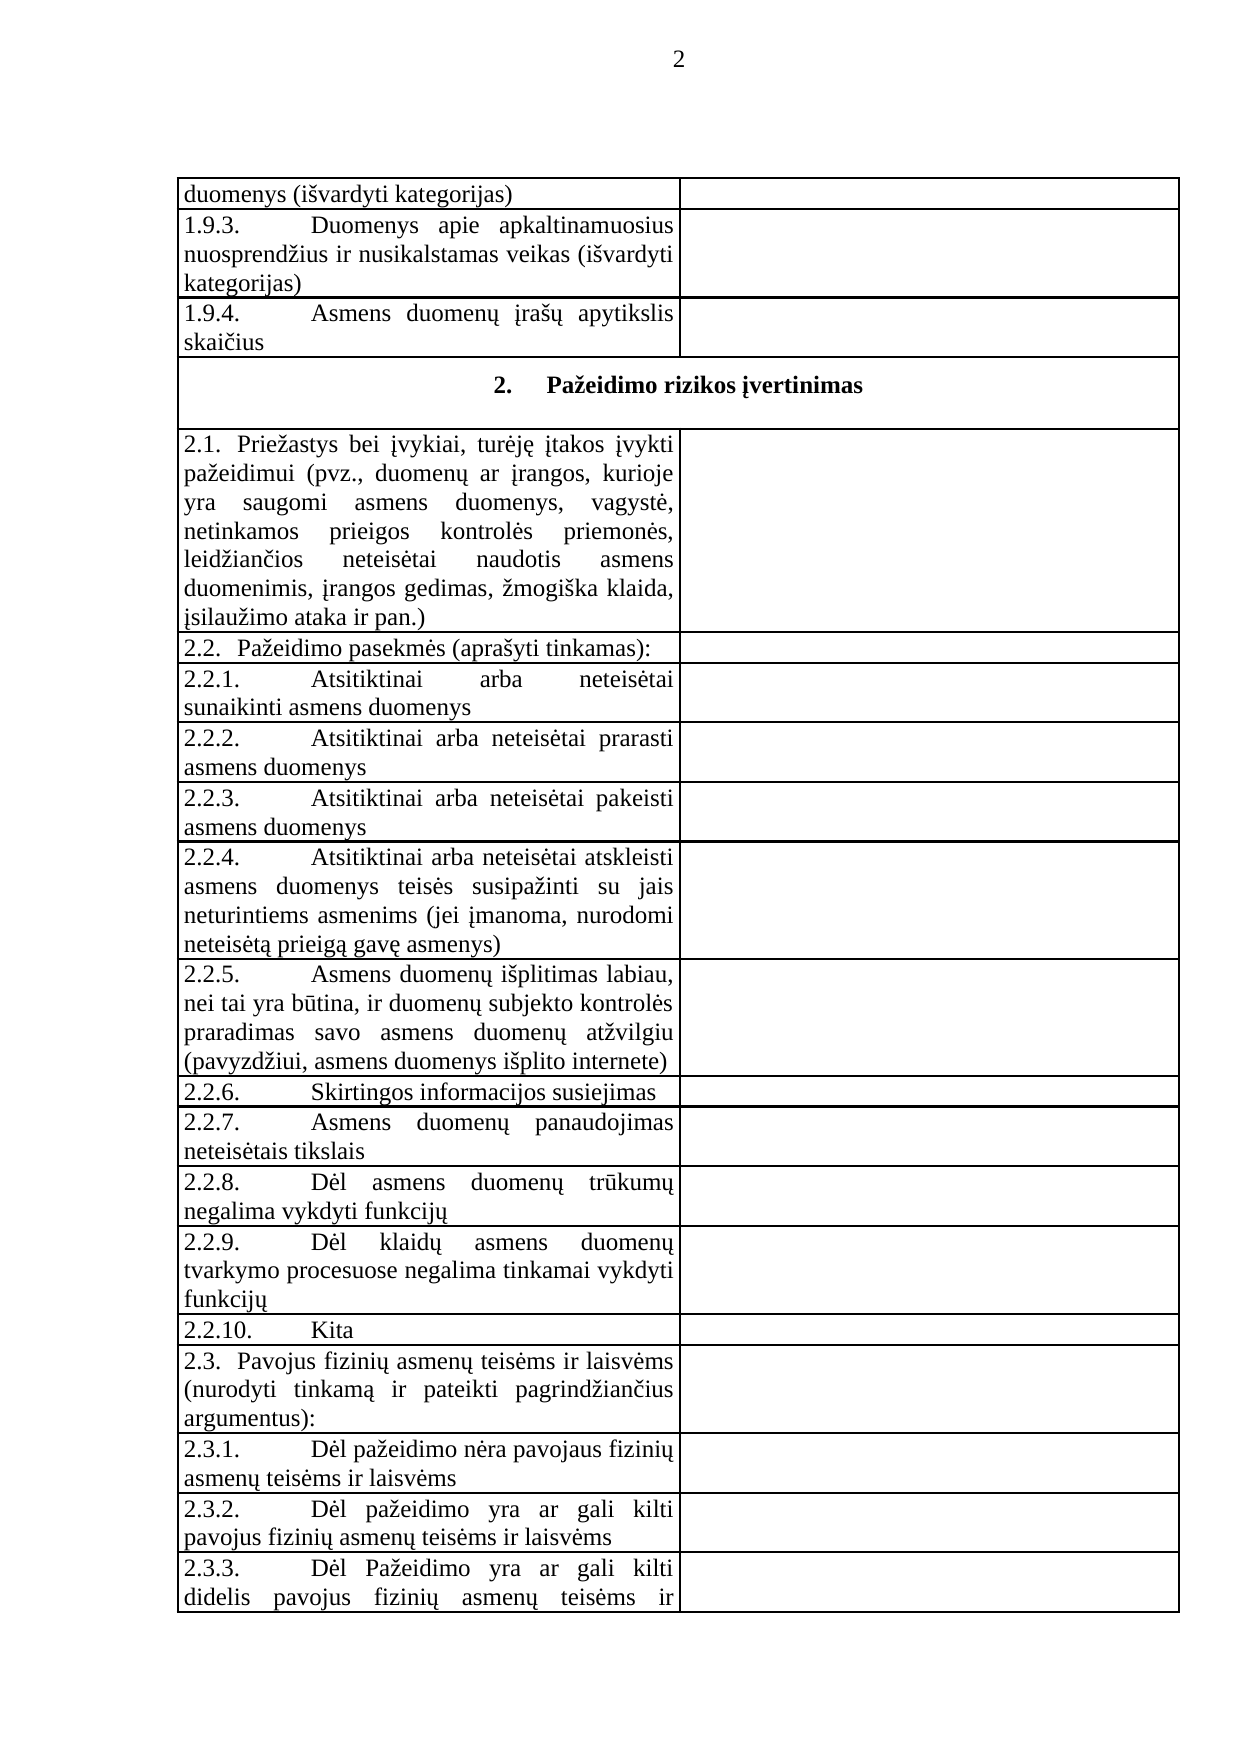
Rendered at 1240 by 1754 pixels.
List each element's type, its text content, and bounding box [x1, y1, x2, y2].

table_cell 2.3.2. Dėl pažeidimo yra ar gali kilti pavojus fizinių asmenų teisėms ir laisvėms [179, 1494, 679, 1551]
table_cell [681, 1227, 1178, 1313]
table_cell 2.2.6. Skirtingos informacijos susiejimas [179, 1077, 679, 1105]
table_cell 2.2.4. Atsitiktinai arba neteisėtai atskleisti asmens duomenys teisės susipažinti su jais neturintiems asmenims (jei įmanoma, nurodomi neteisėtą prieigą gavę asmenys) [179, 843, 679, 957]
table_cell [681, 843, 1178, 957]
table_cell 2.2. Pažeidimo pasekmės (aprašyti tinkamas): [179, 633, 679, 662]
table_cell [681, 299, 1178, 356]
table_cell 1.9.3. Duomenys apie apkaltinamuosius nuosprendžius ir nusikalstamas veikas (išvardyti kategorijas) [179, 210, 679, 296]
table_cell 2.3.3. Dėl Pažeidimo yra ar gali kilti didelis pavojus fizinių asmenų teisėms ir [179, 1553, 679, 1611]
table_cell [681, 1553, 1178, 1611]
table_cell 2.2.5. Asmens duomenų išplitimas labiau, nei tai yra būtina, ir duomenų subjekto kontrolės praradimas savo asmens duomenų atžvilgiu (pavyzdžiui, asmens duomenys išplito internete) [179, 960, 679, 1074]
table_cell 2.2.3. Atsitiktinai arba neteisėtai pakeisti asmens duomenys [179, 783, 679, 840]
table_cell 2. Pažeidimo rizikos įvertinimas [179, 358, 1178, 427]
table_cell 2.2.9. Dėl klaidų asmens duomenų tvarkymo procesuose negalima tinkamai vykdyti funkcijų [179, 1227, 679, 1313]
table_cell [681, 633, 1178, 662]
table_cell 2.2.10. Kita [179, 1315, 679, 1344]
table_cell 2.2.1. Atsitiktinai arba neteisėtai sunaikinti asmens duomenys [179, 664, 679, 721]
table_cell 2.2.2. Atsitiktinai arba neteisėtai prarasti asmens duomenys [179, 723, 679, 781]
table_cell [681, 179, 1178, 208]
table_cell [681, 210, 1178, 296]
table_cell [681, 664, 1178, 721]
table_cell 1.9.4. Asmens duomenų įrašų apytikslis skaičius [179, 299, 679, 356]
table_cell [681, 1346, 1178, 1432]
table_cell 2.3. Pavojus fizinių asmenų teisėms ir laisvėms (nurodyti tinkamą ir pateikti pagrindžiančius argumentus): [179, 1346, 679, 1432]
table_cell [681, 723, 1178, 781]
table_cell [681, 1434, 1178, 1492]
table_cell [681, 1077, 1178, 1105]
table_cell [681, 1167, 1178, 1224]
table_cell 2.2.7. Asmens duomenų panaudojimas neteisėtais tikslais [179, 1108, 679, 1165]
table_cell [681, 1494, 1178, 1551]
table_cell duomenys (išvardyti kategorijas) [179, 179, 679, 208]
table_cell [681, 783, 1178, 840]
table_cell 2.3.1. Dėl pažeidimo nėra pavojaus fizinių asmenų teisėms ir laisvėms [179, 1434, 679, 1492]
table_cell [681, 1108, 1178, 1165]
table_cell 2.1. Priežastys bei įvykiai, turėję įtakos įvykti pažeidimui (pvz., duomenų ar įrangos, kurioje yra saugomi asmens duomenys, vagystė, netinkamos prieigos kontrolės priemonės, leidžiančios neteisėtai naudotis asmens duomenimis, įrangos gedimas, žmogiška klaida, įsilaužimo ataka ir pan.) [179, 430, 679, 631]
table_cell 2.2.8. Dėl asmens duomenų trūkumų negalima vykdyti funkcijų [179, 1167, 679, 1224]
table_cell [681, 960, 1178, 1074]
table_cell [681, 430, 1178, 631]
table_cell [681, 1315, 1178, 1344]
